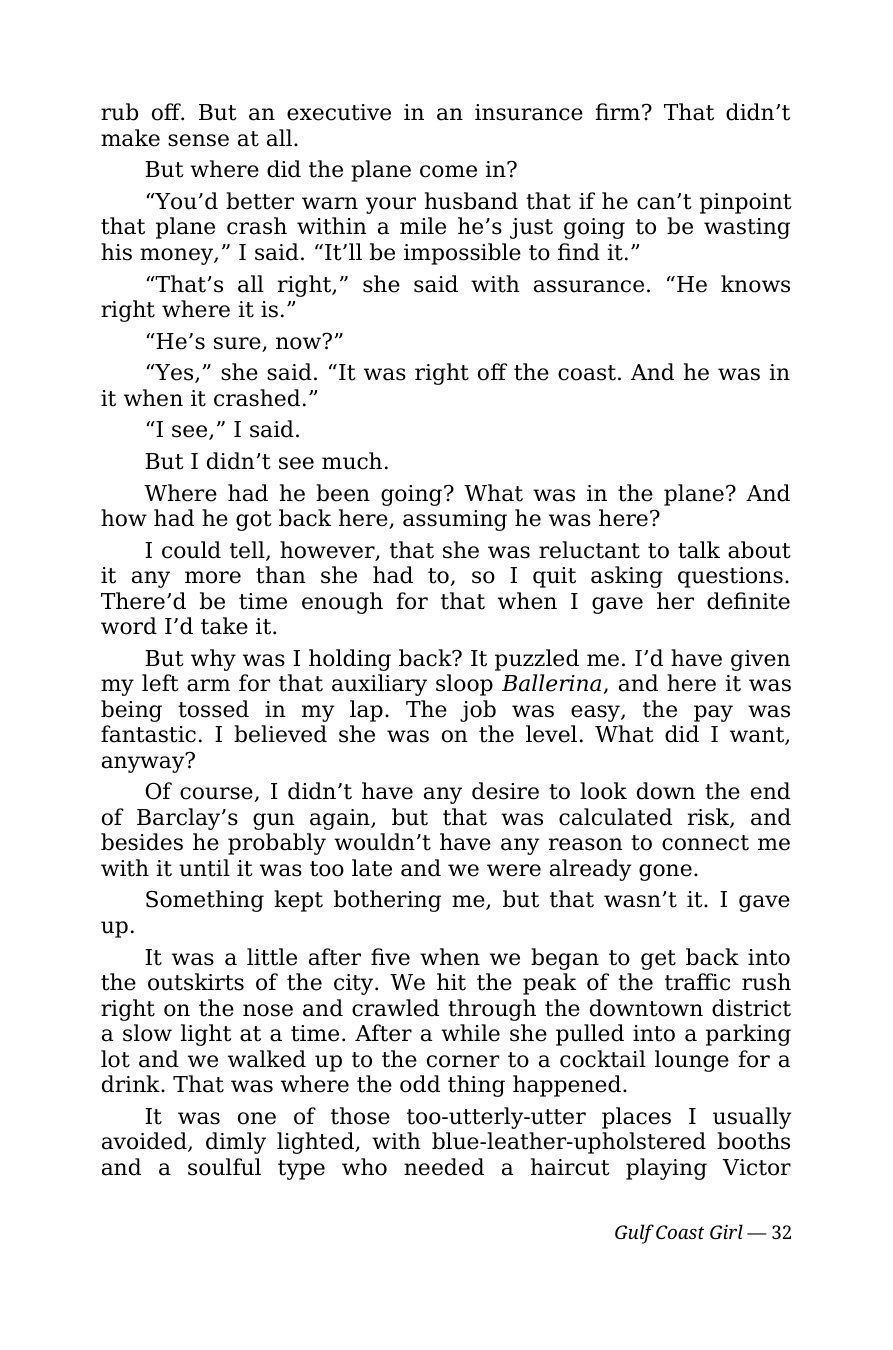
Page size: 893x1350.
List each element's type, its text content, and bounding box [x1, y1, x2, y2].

text But why was I holding back? It puzzled me. I’d have given my left arm for that auxiliary sloop Ballerina, and here it was being tossed in my lap. The job was easy, the pay was fantastic. I believed she was on the level. What did I want, anyway? [101, 646, 792, 773]
text But where did the plane come in? [101, 158, 792, 183]
text I could tell, however, that she was reluctant to talk about it any more than she had to, so I quit asking questions. There’d be time enough for that when I gave her definite word I’d take it. [101, 538, 792, 640]
text “Yes,” she said. “It was right off the coast. And he was in it when it crashed.” [101, 360, 792, 411]
text Where had he been going? What was in the plane? And how had he got back here, assuming he was here? [101, 481, 792, 532]
text It was a little after five when we began to get back into the outskirts of the city. We hit the peak of the traffic rush right on the nose and crawled through the downtown district a slow light at a time. After a while she pulled into a parking lot and we walked up to the corner to a cocktail lounge for a drink. That was where the odd thing happened. [101, 945, 792, 1098]
text “I see,” I said. [101, 417, 792, 443]
text “He’s sure, now?” [101, 329, 792, 354]
text “That’s all right,” she said with assurance. “He knows right where it is.” [101, 272, 792, 323]
text It was one of those too-utterly-utter places I usually avoided, dimly lighted, with blue-leather-upholstered booths and a soulful type who needed a haircut playing Victor [101, 1104, 792, 1180]
text But I didn’t see much. [101, 449, 792, 474]
text rub off. But an executive in an insurance firm? That didn’t make sense at all. [101, 101, 792, 152]
text “You’d better warn your husband that if he can’t pinpoint that plane crash within a mile he’s just going to be wasting his money,” I said. “It’ll be impossible to find it.” [101, 189, 792, 266]
text Of course, I didn’t have any desire to look down the end of Barclay’s gun again, but that was calculated risk, and besides he probably wouldn’t have any reason to connect me with it until it was too late and we were already gone. [101, 779, 792, 882]
text Something kept bothering me, but that wasn’t it. I gave up. [101, 888, 792, 939]
